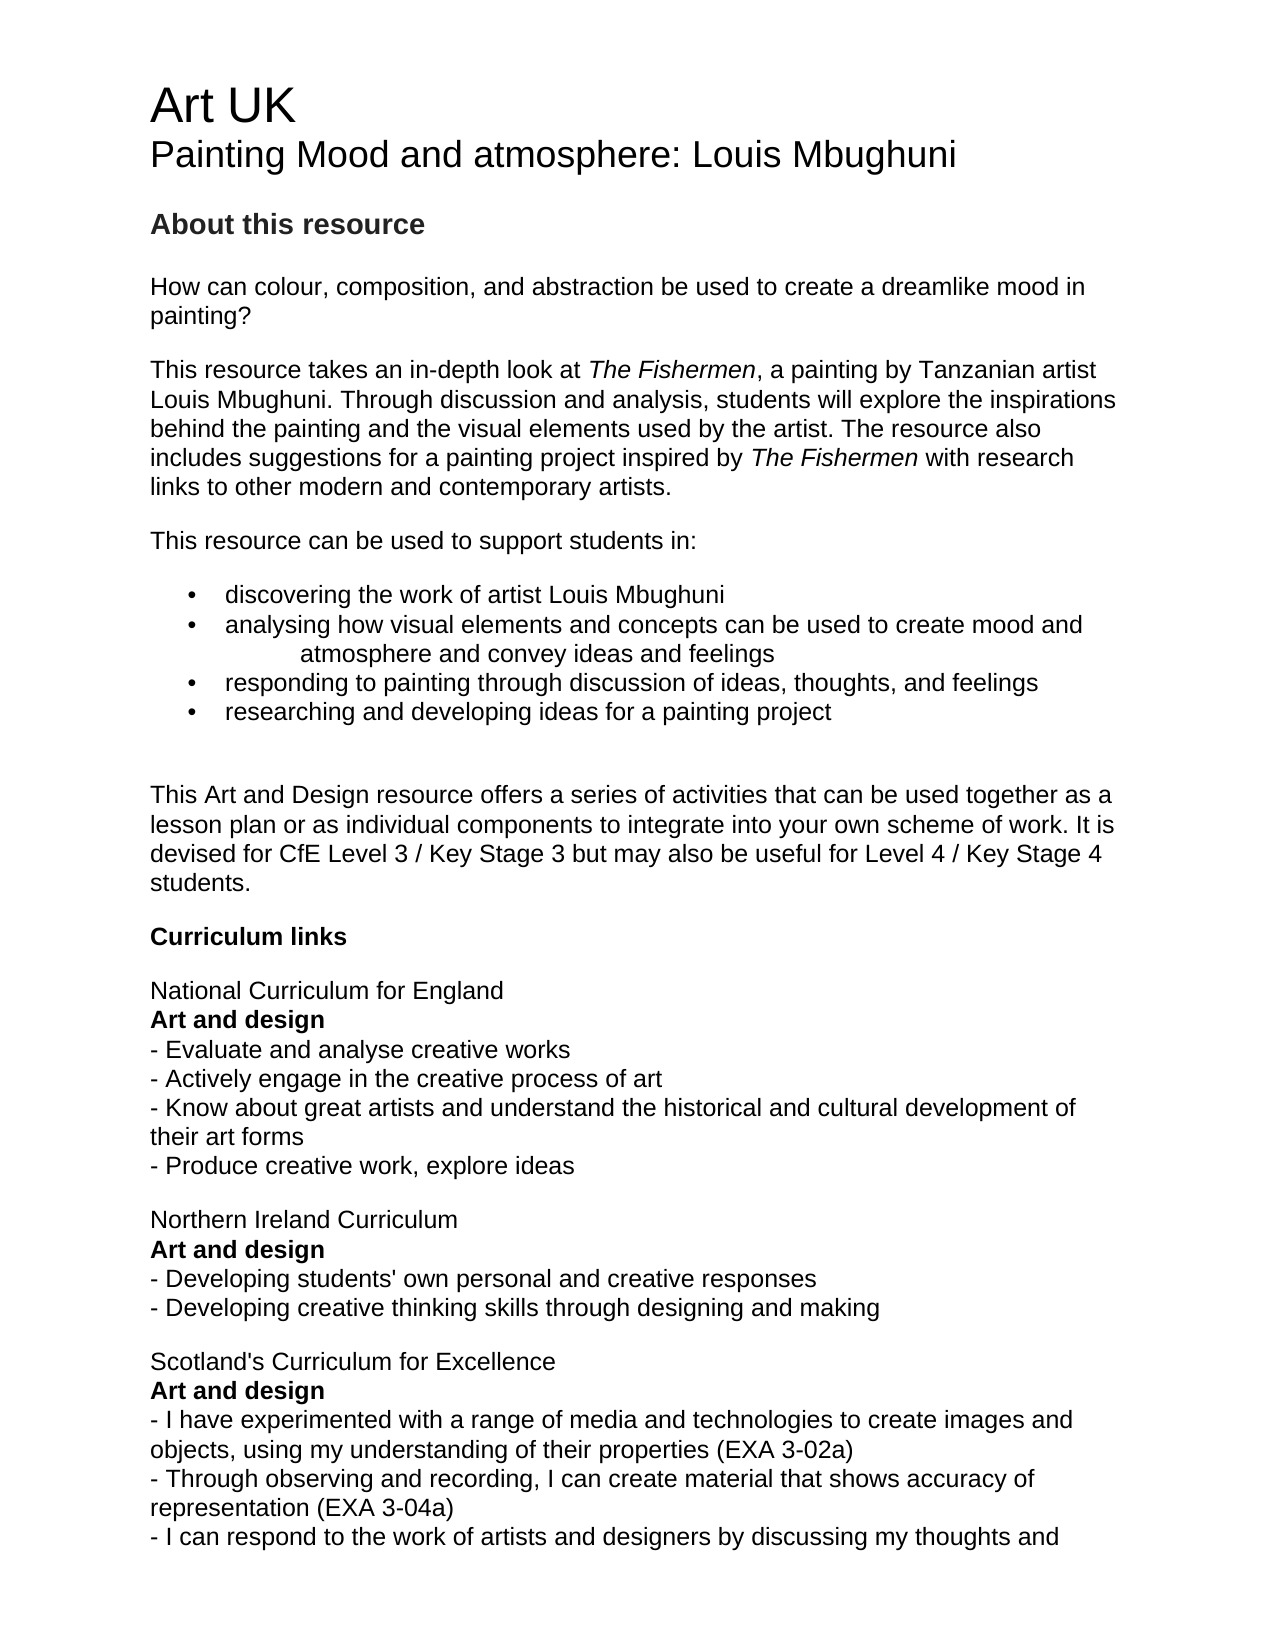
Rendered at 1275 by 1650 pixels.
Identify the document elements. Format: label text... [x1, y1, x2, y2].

text This Art and Design resource offers a series of activities that can be used together as a lesson plan or as individual components to integrate into your own scheme of work. It is devised for CfE Level 3 / Key Stage 3 but may also be useful for Level 4 / Key Stage 4 students. [150, 780, 1125, 897]
list responding to painting through discussion of ideas, thoughts, and feelings [187, 667, 1125, 697]
text Scotland's Curriculum for Excellence [150, 1347, 1125, 1376]
text Northern Ireland Curriculum [150, 1205, 1125, 1234]
text This resource takes an in-depth look at The Fishermen, a painting by Tanzanian artist Louis Mbughuni. Through discussion and analysis, students will explore the inspirations behind the painting and the visual elements used by the artist. The resource also includes suggestions for a painting project inspired by The Fishermen with research links to other modern and contemporary artists. [150, 355, 1125, 501]
text How can colour, composition, and abstraction be used to create a dreamlike mood in painting? [150, 272, 1125, 330]
text Art and design - Developing students' own personal and creative responses - Developing creative thinking skills through designing and making [150, 1234, 1125, 1322]
text Painting Mood and atmosphere: Louis Mbughuni [150, 132, 1125, 176]
text Art and design - I have experimented with a range of media and technologies to create images and objects, using my understanding of their properties (EXA 3-02a) - Through observing and recording, I can create material that shows accuracy of representation (EXA 3-04a) - I can respond to the work of artists and designers by discussing my thoughts and [150, 1376, 1125, 1551]
text About this resource [150, 207, 1125, 240]
text National Curriculum for England [150, 976, 1125, 1005]
text Art and design - Evaluate and analyse creative works - Actively engage in the creative process of art - Know about great artists and understand the historical and cultural development of their art forms - Produce creative work, explore ideas [150, 1005, 1125, 1180]
text Art UK [150, 75, 1125, 132]
list researching and developing ideas for a painting project [187, 697, 1125, 726]
text Curriculum links [150, 922, 1125, 951]
text This resource can be used to support students in: [150, 526, 1125, 555]
list discovering the work of artist Louis Mbughuni [187, 580, 1125, 609]
list analysing how visual elements and concepts can be used to create mood and atmosphere and convey ideas and feelings [187, 609, 1125, 667]
